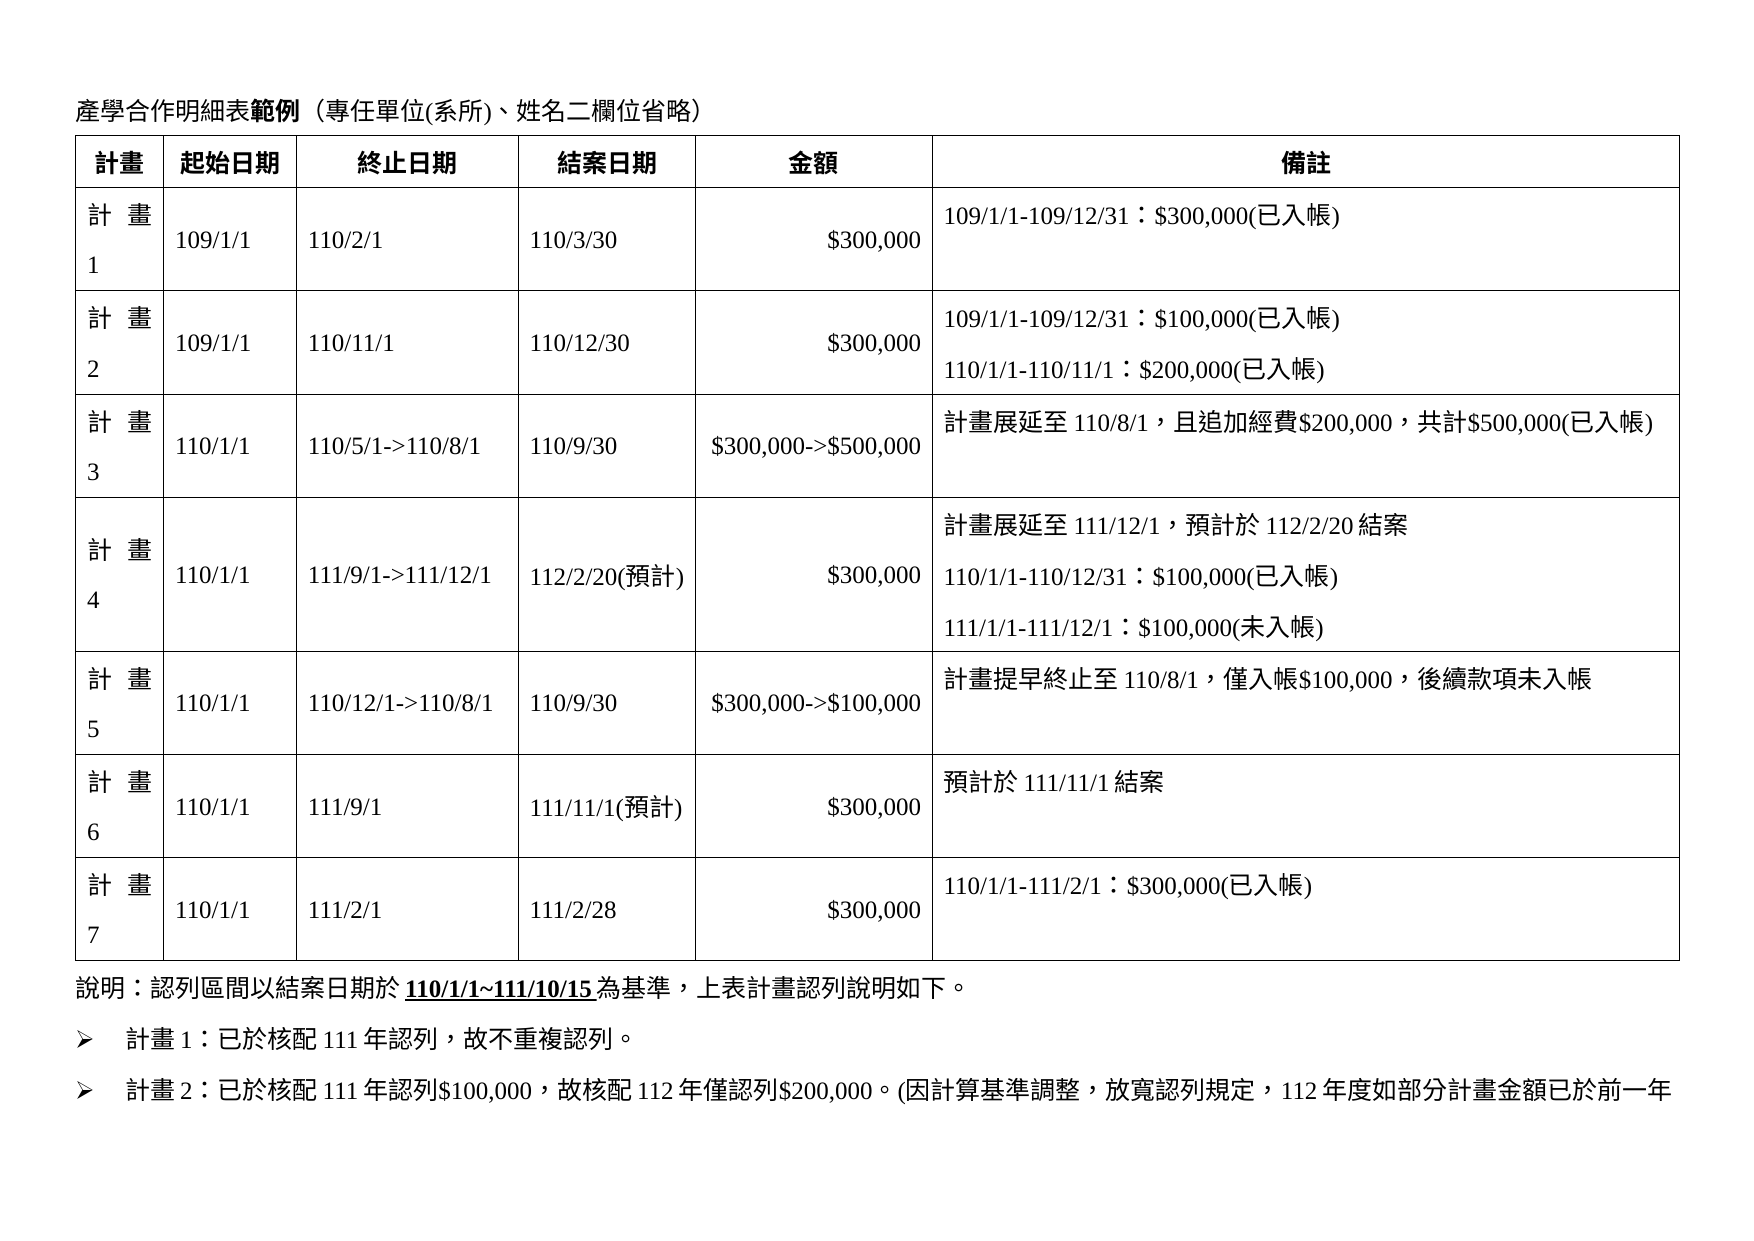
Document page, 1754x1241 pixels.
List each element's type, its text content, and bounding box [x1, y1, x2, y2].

table_cell 計畫2 [76, 291, 163, 393]
table_cell $300,000 [696, 498, 932, 651]
table_header 結案日期 [519, 136, 695, 187]
table_cell 計畫5 [76, 652, 163, 754]
table_cell 110/1/1 [164, 652, 296, 754]
table_cell 110/5/1->110/8/1 [297, 395, 518, 497]
table_cell 計畫展延至111/12/1，預計於112/2/20結案 110/1/1-110/12/31：$100,000(已入帳) 111/1/1-111/12/1：$100,000(未入帳) [933, 498, 1679, 651]
table_cell 110/12/30 [519, 291, 695, 393]
table_cell 111/2/1 [297, 858, 518, 960]
table_header 備註 [933, 136, 1679, 187]
table_cell 計畫6 [76, 755, 163, 857]
table_header 計畫 [76, 136, 163, 187]
table_cell 110/2/1 [297, 188, 518, 290]
table_cell 112/2/20(預計) [519, 498, 695, 651]
table_cell $300,000 [696, 858, 932, 960]
table_cell 109/1/1 [164, 188, 296, 290]
table_cell 計畫7 [76, 858, 163, 960]
text 產學合作明細表範例（專任單位(系所)、姓名二欄位省略） [75, 84, 1679, 135]
table_cell 110/1/1 [164, 395, 296, 497]
table_header 金額 [696, 136, 932, 187]
table_cell 110/9/30 [519, 395, 695, 497]
list 計畫2：已於核配111年認列$100,000，故核配112年僅認列$200,000。(因計算基準調整，放寬認列規定，112年度如部分計畫金額已於前一年 [75, 1063, 1679, 1114]
table_cell 計畫3 [76, 395, 163, 497]
table_cell 110/11/1 [297, 291, 518, 393]
table_cell 計畫1 [76, 188, 163, 290]
table_cell 111/11/1(預計) [519, 755, 695, 857]
table_cell $300,000 [696, 755, 932, 857]
table_cell 110/1/1 [164, 858, 296, 960]
table_cell 109/1/1-109/12/31：$100,000(已入帳) 110/1/1-110/11/1：$200,000(已入帳) [933, 291, 1679, 393]
table_cell 計畫提早終止至110/8/1，僅入帳$100,000，後續款項未入帳 [933, 652, 1679, 754]
table_cell $300,000 [696, 291, 932, 393]
table_header 起始日期 [164, 136, 296, 187]
table_cell 109/1/1 [164, 291, 296, 393]
table_cell 111/9/1->111/12/1 [297, 498, 518, 651]
table_cell 110/1/1 [164, 755, 296, 857]
text 說明：認列區間以結案日期於110/1/1~111/10/15為基準，上表計畫認列說明如下。 [75, 961, 1679, 1012]
table_cell 110/9/30 [519, 652, 695, 754]
table_cell 計畫展延至110/8/1，且追加經費$200,000，共計$500,000(已入帳) [933, 395, 1679, 497]
table_header 終止日期 [297, 136, 518, 187]
table_cell 111/2/28 [519, 858, 695, 960]
table_cell $300,000 [696, 188, 932, 290]
table_cell 109/1/1-109/12/31：$300,000(已入帳) [933, 188, 1679, 290]
table_cell $300,000->$500,000 [696, 395, 932, 497]
table_cell 110/3/30 [519, 188, 695, 290]
list 計畫1：已於核配111年認列，故不重複認列。 [75, 1012, 1679, 1063]
table_cell 預計於111/11/1結案 [933, 755, 1679, 857]
table_cell 111/9/1 [297, 755, 518, 857]
table_cell 110/1/1 [164, 498, 296, 651]
table_cell 110/1/1-111/2/1：$300,000(已入帳) [933, 858, 1679, 960]
table_cell $300,000->$100,000 [696, 652, 932, 754]
table_cell 110/12/1->110/8/1 [297, 652, 518, 754]
table_cell 計畫4 [76, 498, 163, 651]
